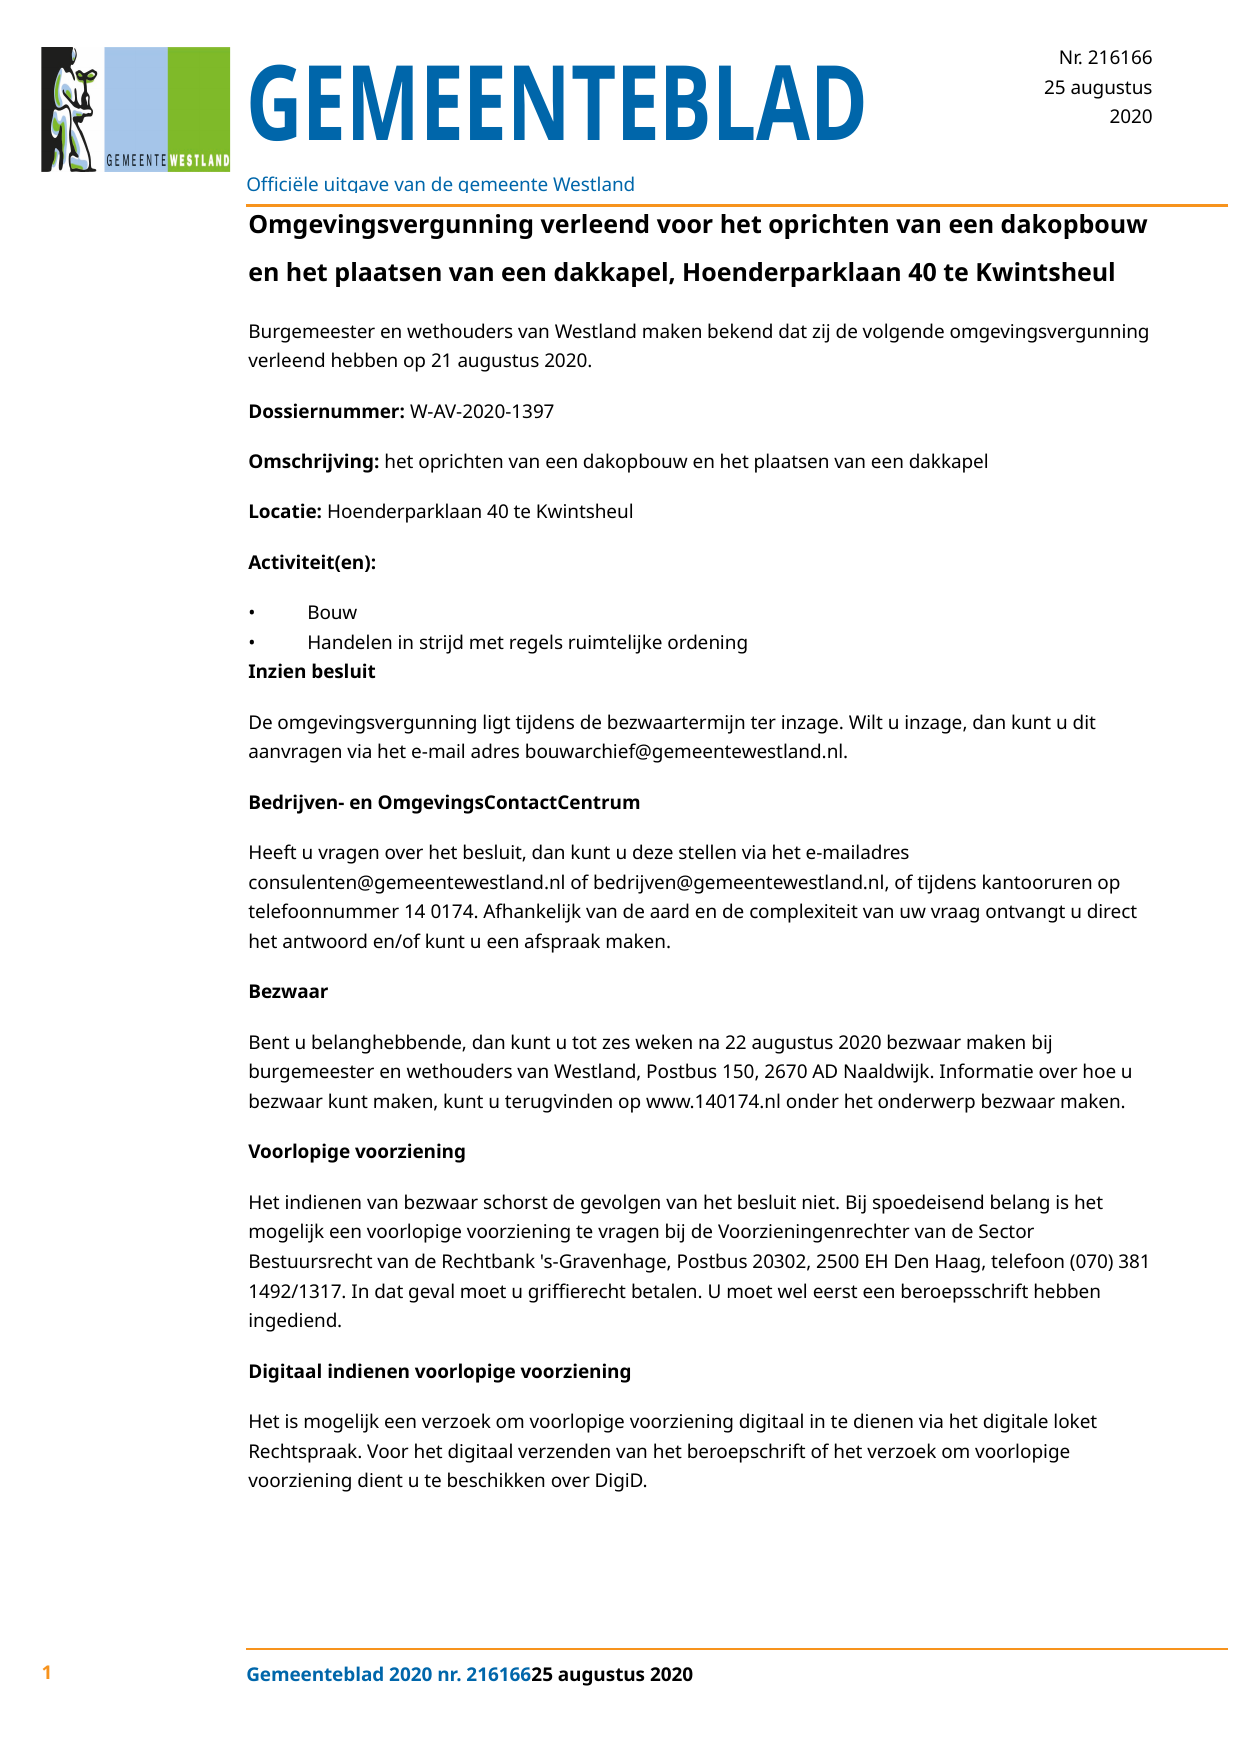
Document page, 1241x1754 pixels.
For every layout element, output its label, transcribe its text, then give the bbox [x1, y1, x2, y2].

text Het indienen van bezwaar schorst de gevolgen van het besluit niet. Bij spoedeisend belang is het mogelijk een voorlopige voorziening te vragen bij de Voorzieningenrechter van de Sector Bestuursrecht van de Rechtbank 's-Gravenhage, Postbus 20302, 2500 EH Den Haag, telefoon (070) 381 1492/1317. In dat geval moet u griffierecht betalen. U moet wel eerst een beroepsschrift hebben ingediend. [248, 1189, 1152, 1333]
text Heeft u vragen over het besluit, dan kunt u deze stellen via het e-mailadres consulenten@gemeentewestland.nl of bedrijven@gemeentewestland.nl, of tijdens kantooruren op telefoonnummer 14 0174. Afhankelijk van de aard en de complexiteit van uw vraag ontvangt u direct het antwoord en/of kunt u een afspraak maken. [248, 839, 1152, 954]
text Burgemeester en wethouders van Westland maken bekend dat zij de volgende omgevingsvergunning verleend hebben op 21 augustus 2020. [248, 318, 1152, 373]
text Activiteit(en): [248, 549, 1152, 575]
text Het is mogelijk een verzoek om voorlopige voorziening digitaal in te dienen via het digitale loket Rechtspraak. Voor het digitaal verzenden van het beroepschrift of het verzoek om voorlopige voorziening dient u te beschikken over DigiD. [248, 1408, 1152, 1493]
text Dossiernummer: W-AV-2020-1397 [248, 398, 1152, 424]
text Bedrijven- en OmgevingsContactCentrum [248, 789, 1152, 815]
list Handelen in strijd met regels ruimtelijke ordening [248, 629, 1152, 655]
text Bezwaar [248, 979, 1152, 1004]
picture [41, 47, 231, 172]
text Digitaal indienen voorlopige voorziening [248, 1358, 1152, 1384]
text Omgevingsvergunning verleend voor het oprichten van een dakopbouw en het plaatsen van een dakkapel, Hoenderparklaan 40 te Kwintsheul [248, 207, 1152, 288]
text Omschrijving: het oprichten van een dakopbouw en het plaatsen van een dakkapel [248, 448, 1152, 474]
text Voorlopige voorziening [248, 1139, 1152, 1164]
text Locatie: Hoenderparklaan 40 te Kwintsheul [248, 499, 1152, 524]
list Bouw [248, 599, 1152, 625]
text Bent u belanghebbende, dan kunt u tot zes weken na 22 augustus 2020 bezwaar maken bij burgemeester en wethouders van Westland, Postbus 150, 2670 AD Naaldwijk. Informatie over hoe u bezwaar kunt maken, kunt u terugvinden op www.140174.nl onder het onderwerp bezwaar maken. [248, 1029, 1152, 1114]
text De omgevingsvergunning ligt tijdens de bezwaartermijn ter inzage. Wilt u inzage, dan kunt u dit aanvragen via het e-mail adres bouwarchief@gemeentewestland.nl. [248, 709, 1152, 764]
text Inzien besluit [248, 659, 1152, 684]
